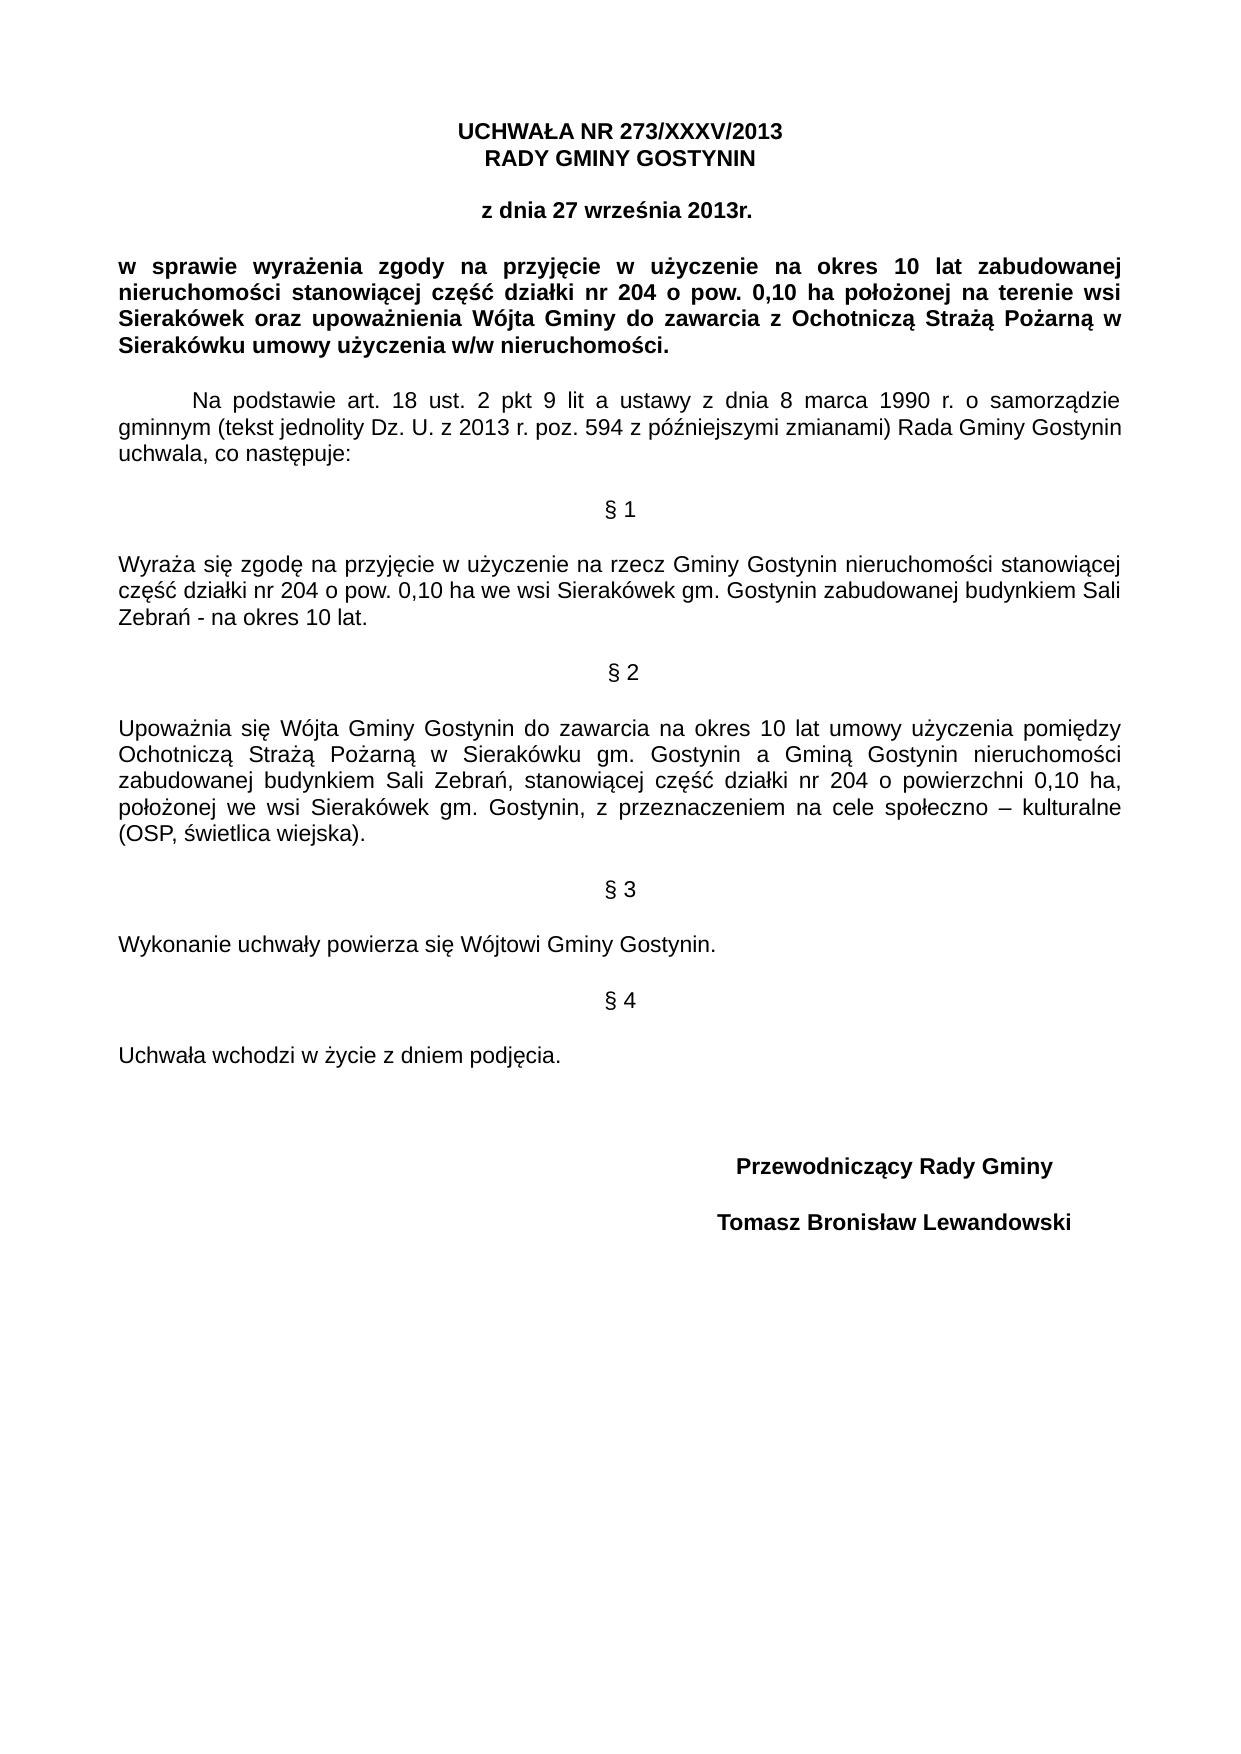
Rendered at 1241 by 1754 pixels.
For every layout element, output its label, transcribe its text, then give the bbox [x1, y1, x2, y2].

text Wyraża się zgodę na przyjęcie w użyczenie na rzecz Gminy Gostynin nieruchomości stanowiącej część działki nr 204 o pow. 0,10 ha we wsi Sierakówek gm. Gostynin zabudowanej budynkiem Sali Zebrań - na okres 10 lat. [118, 551, 1122, 630]
text § 4 [118, 987, 1122, 1013]
text Upoważnia się Wójta Gminy Gostynin do zawarcia na okres 10 lat umowy użyczenia pomiędzy Ochotniczą Strażą Pożarną w Sierakówku gm. Gostynin a Gminą Gostynin nieruchomości zabudowanej budynkiem Sali Zebrań, stanowiącej część działki nr 204 o powierzchni 0,10 ha, położonej we wsi Sierakówek gm. Gostynin, z przeznaczeniem na cele społeczno – kulturalne (OSP, świetlica wiejska). [118, 715, 1122, 847]
text Przewodniczący Rady Gminy [667, 1153, 1122, 1180]
text z dnia 27 września 2013r. [118, 197, 1122, 223]
text Wykonanie uchwały powierza się Wójtowi Gminy Gostynin. [118, 931, 1122, 958]
text § 2 [118, 659, 1122, 686]
text RADY GMINY GOSTYNIN [118, 144, 1122, 171]
text § 1 [118, 496, 1122, 522]
text Na podstawie art. 18 ust. 2 pkt 9 lit a ustawy z dnia 8 marca 1990 r. o samorządzie gminnym (tekst jednolity Dz. U. z 2013 r. poz. 594 z późniejszymi zmianami) Rada Gminy Gostynin uchwala, co następuje: [118, 387, 1122, 466]
text Tomasz Bronisław Lewandowski [667, 1209, 1122, 1235]
text w sprawie wyrażenia zgody na przyjęcie w użyczenie na okres 10 lat zabudowanej nieruchomości stanowiącej część działki nr 204 o pow. 0,10 ha położonej na terenie wsi Sierakówek oraz upoważnienia Wójta Gminy do zawarcia z Ochotniczą Strażą Pożarną w Sierakówku umowy użyczenia w/w nieruchomości. [118, 253, 1122, 358]
text UCHWAŁA NR 273/XXXV/2013 [118, 118, 1122, 144]
text § 3 [118, 876, 1122, 902]
text Uchwała wchodzi w życie z dniem podjęcia. [118, 1042, 1122, 1069]
